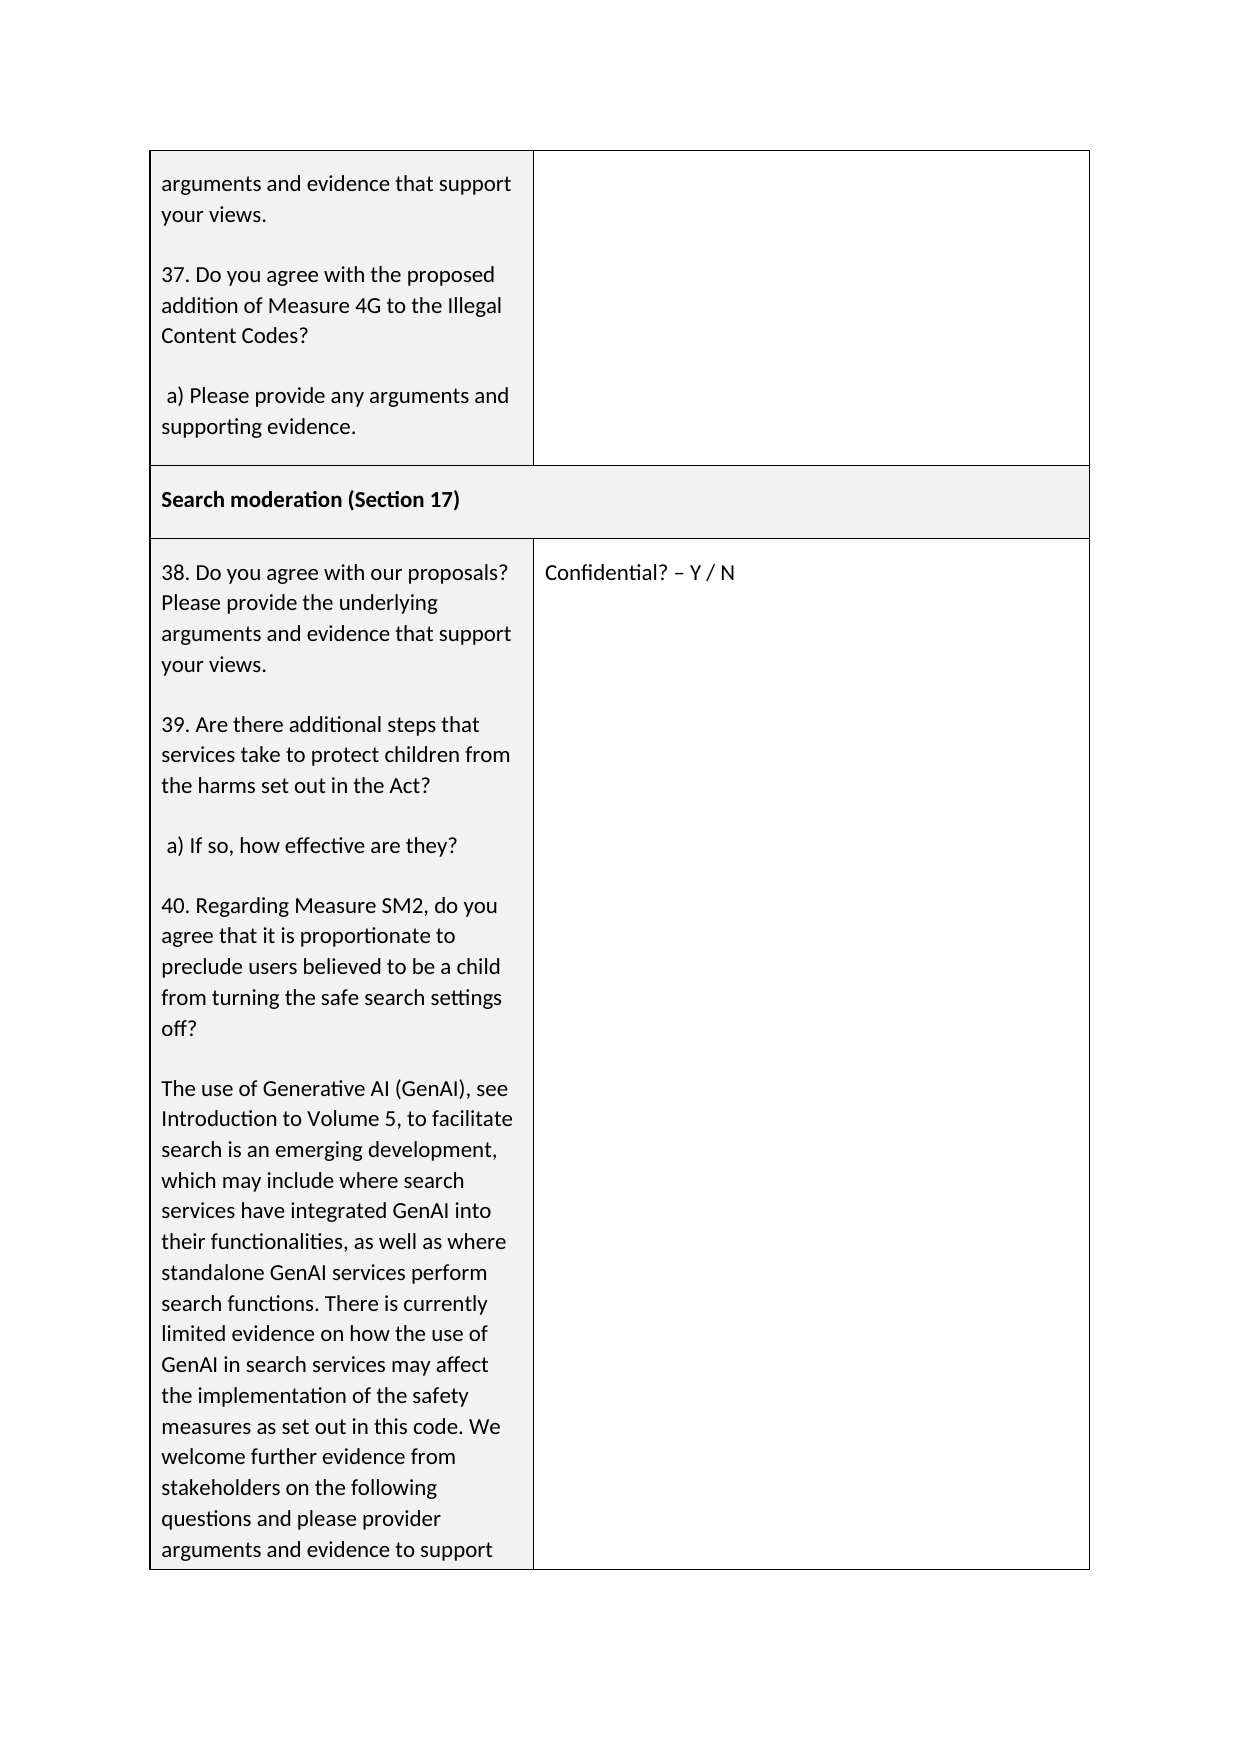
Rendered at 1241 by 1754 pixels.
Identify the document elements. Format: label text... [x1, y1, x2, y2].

table_cell arguments and evidence that support your views. 37. Do you agree with the proposed addition of Measure 4G to the Illegal Content Codes? a) Please provide any arguments and supporting evidence. [151, 151, 533, 465]
table_cell Confidential? – Y / N [534, 539, 1089, 1569]
table_cell [534, 151, 1089, 465]
table_cell 38. Do you agree with our proposals? Please provide the underlying arguments and evidence that support your views. 39. Are there additional steps that services take to protect children from the harms set out in the Act? a) If so, how effective are they? 40. Regarding Measure SM2, do you agree that it is proportionate to preclude users believed to be a child from turning the safe search settings off? The use of Generative AI (GenAI), see Introduction to Volume 5, to facilitate search is an emerging development, which may include where search services have integrated GenAI into their functionalities, as well as where standalone GenAI services perform search functions. There is currently limited evidence on how the use of GenAI in search services may affect the implementation of the safety measures as set out in this code. We welcome further evidence from stakeholders on the following questions and please provider arguments and evidence to support [151, 539, 533, 1569]
table_cell Search moderation (Section 17) [151, 466, 1089, 538]
